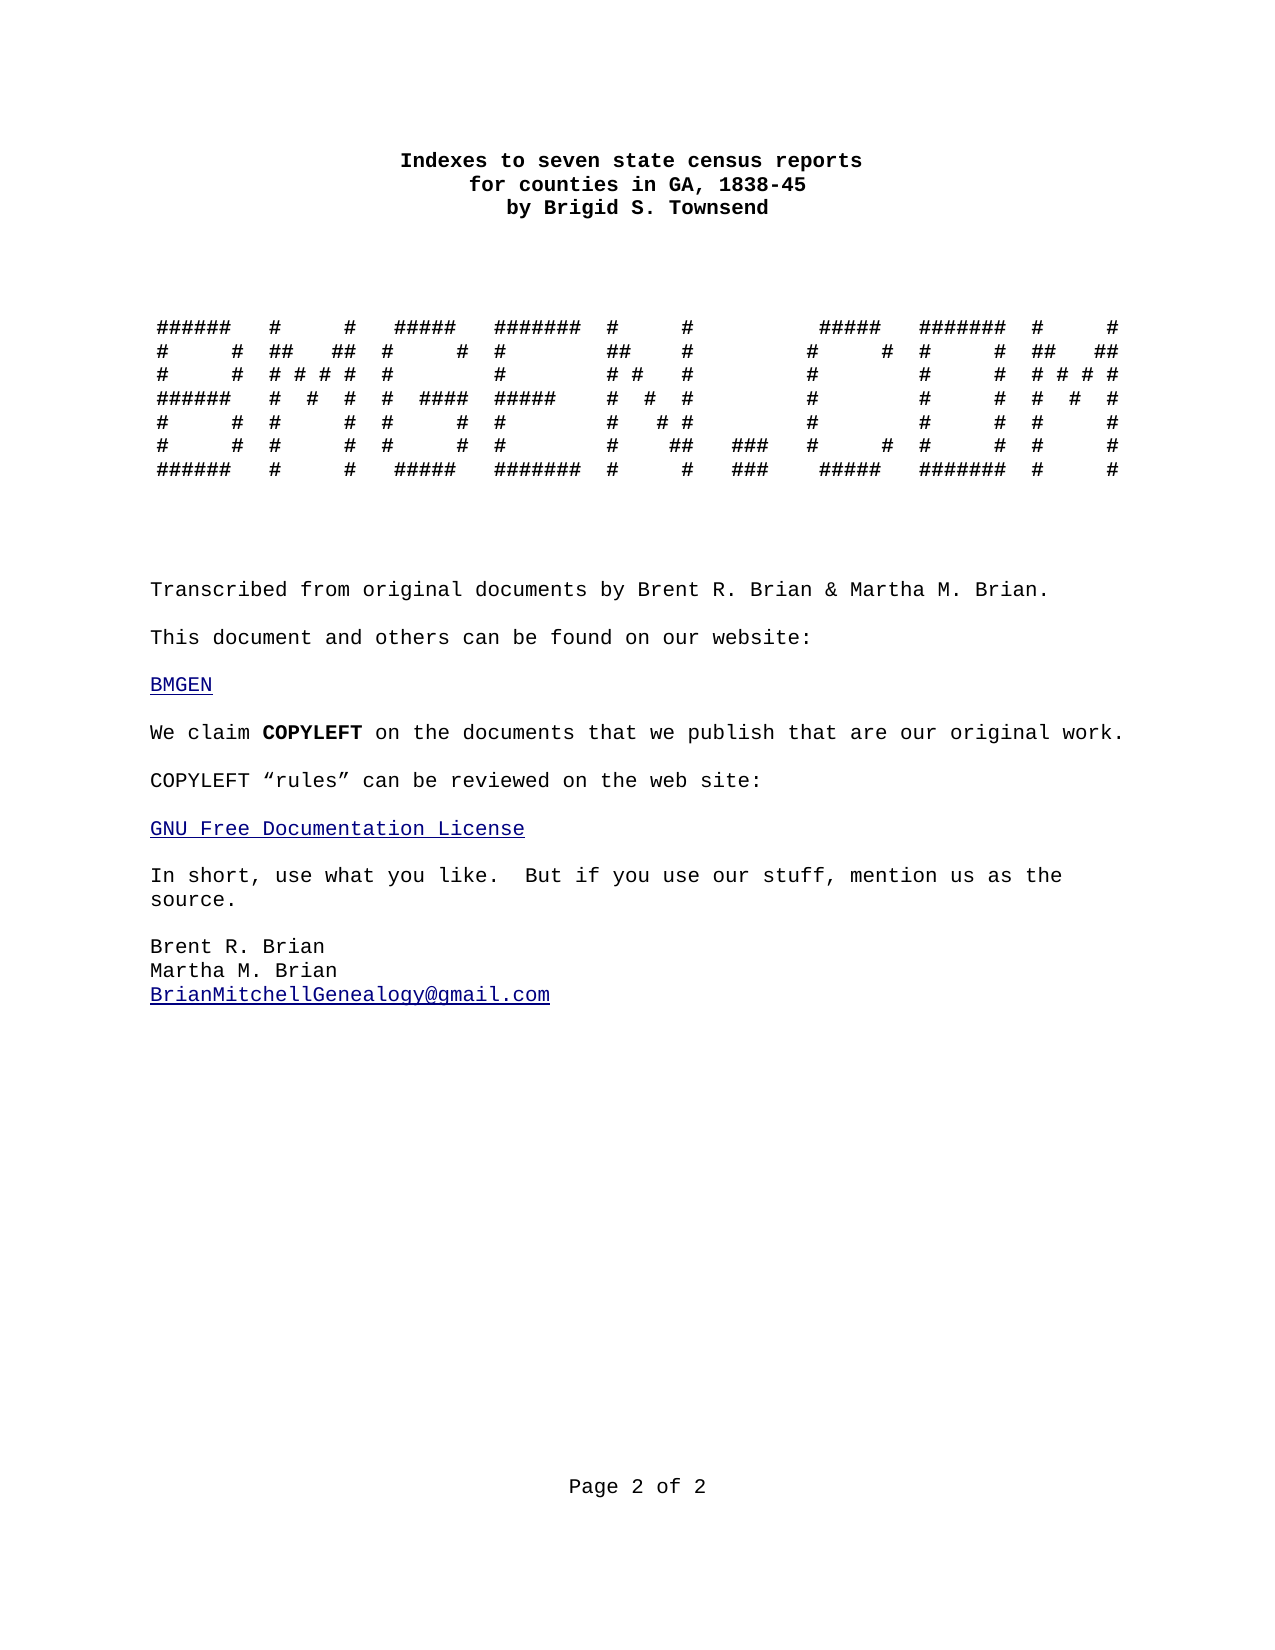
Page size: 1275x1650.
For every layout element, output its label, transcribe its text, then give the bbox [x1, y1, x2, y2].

text ###### # # ##### ####### # # ### ##### ####### # # [150, 459, 1125, 483]
text ###### # # # # #### ##### # # # # # # # # # [150, 388, 1125, 412]
text Brent R. Brian [150, 937, 1125, 960]
text # # # # # # # # ## ### # # # # # # [150, 435, 1125, 459]
text GNU Free Documentation License [150, 817, 1125, 841]
text Transcribed from original documents by Brent R. Brian & Martha M. Brian. [150, 579, 1125, 603]
text ###### # # ##### ####### # # ##### ####### # # [150, 317, 1125, 341]
text # # # # # # # # # # # # # # # [150, 412, 1125, 435]
text BMGEN [150, 674, 1125, 698]
text This document and others can be found on our website: [150, 627, 1125, 650]
text We claim COPYLEFT on the documents that we publish that are our original work. [150, 722, 1125, 746]
text In short, use what you like. But if you use our stuff, mention us as the source. [150, 865, 1125, 912]
text BrianMitchellGenealogy@gmail.com [150, 984, 1125, 1007]
text # # ## ## # # # ## # # # # # ## ## [150, 341, 1125, 364]
text # # # # # # # # # # # # # # # # # # [150, 364, 1125, 388]
text COPYLEFT “rules” can be reviewed on the web site: [150, 770, 1125, 793]
text Martha M. Brian [150, 960, 1125, 984]
